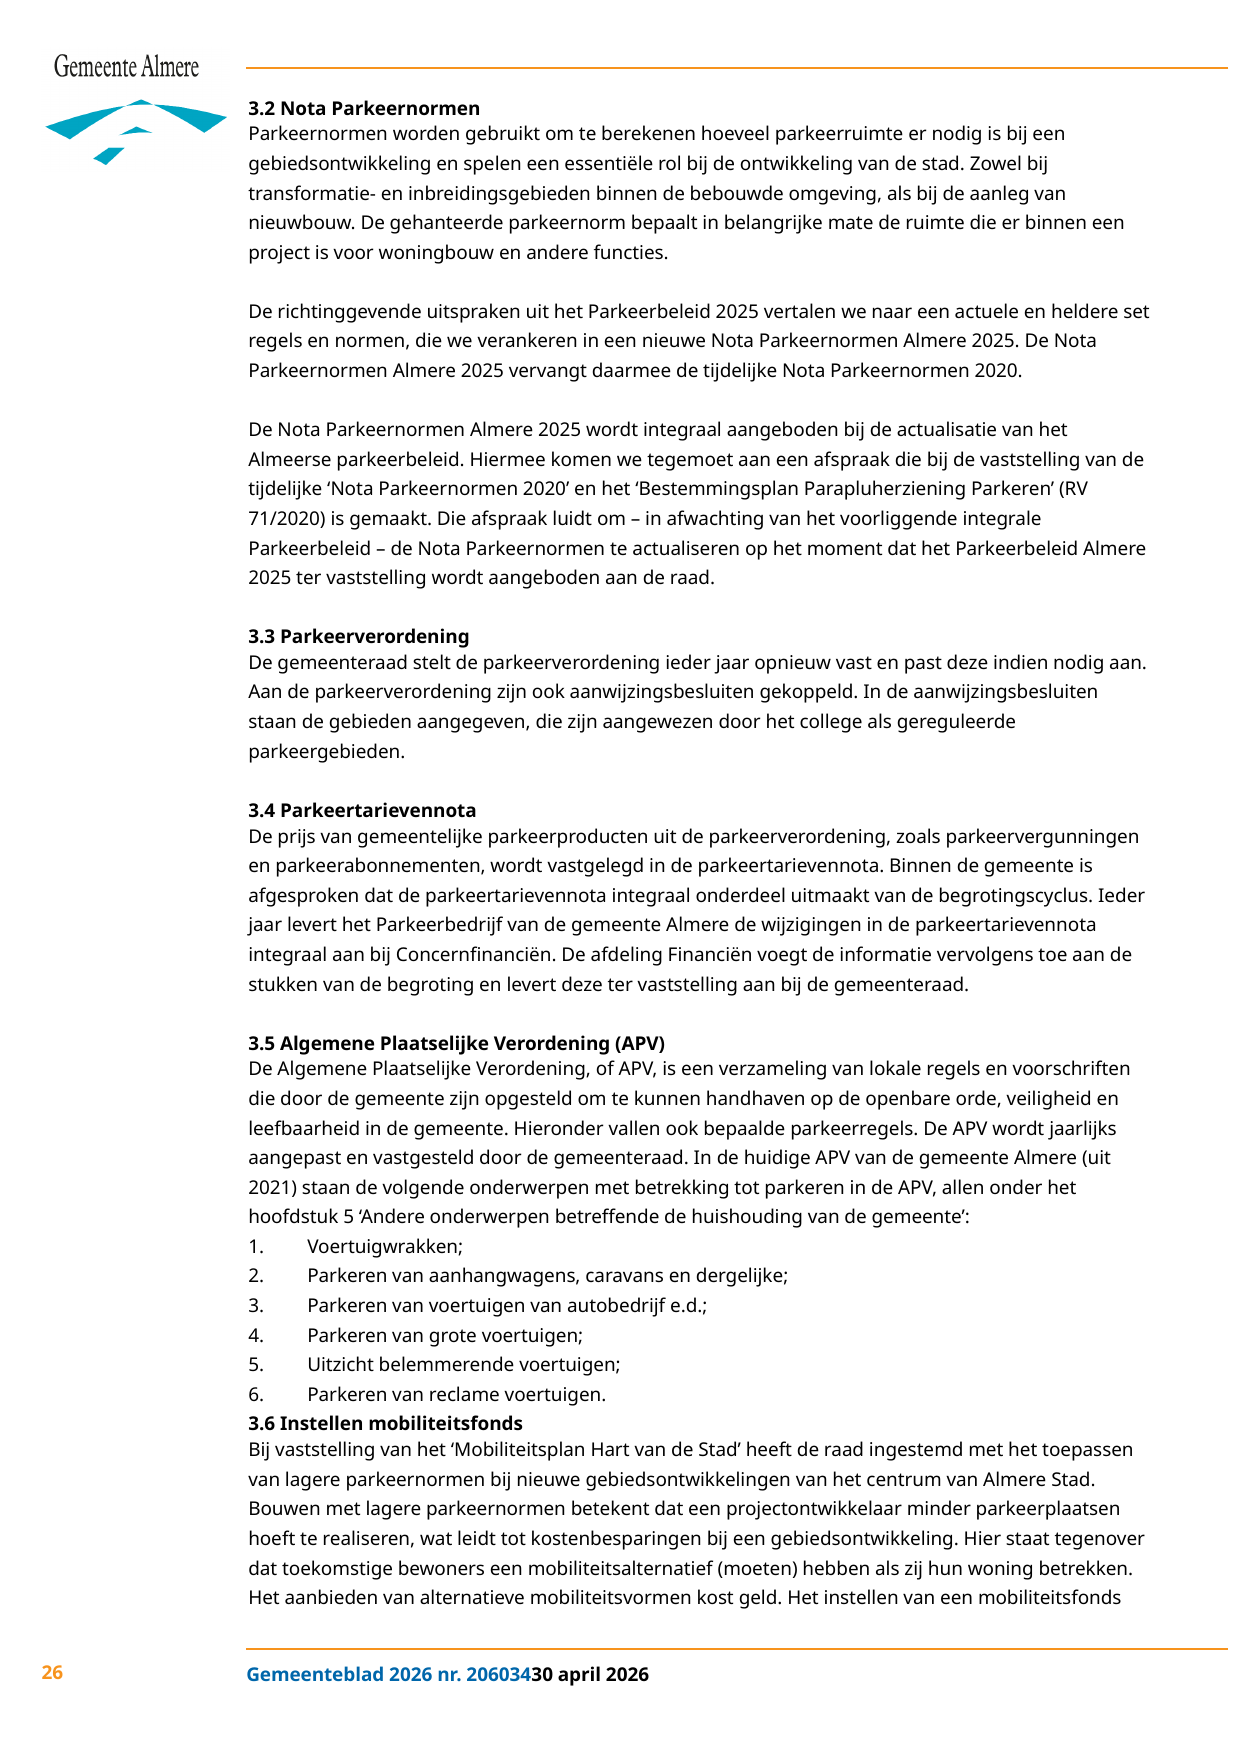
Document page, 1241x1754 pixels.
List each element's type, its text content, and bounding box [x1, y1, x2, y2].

text Bij vaststelling van het ‘Mobiliteitsplan Hart van de Stad’ heeft de raad ingestemd met het toepassen van lagere parkeernormen bij nieuwe gebiedsontwikkelingen van het centrum van Almere Stad. Bouwen met lagere parkeernormen betekent dat een projectontwikkelaar minder parkeerplaatsen hoeft te realiseren, wat leidt tot kostenbesparingen bij een gebiedsontwikkeling. Hier staat tegenover dat toekomstige bewoners een mobiliteitsalternatief (moeten) hebben als zij hun woning betrekken. Het aanbieden van alternatieve mobiliteitsvormen kost geld. Het instellen van een mobiliteitsfonds [248, 1436, 1152, 1610]
text De gemeenteraad stelt de parkeerverordening ieder jaar opnieuw vast en past deze indien nodig aan. Aan de parkeerverordening zijn ook aanwijzingsbesluiten gekoppeld. In de aanwijzingsbesluiten staan de gebieden aangegeven, die zijn aangewezen door het college als gereguleerde parkeergebieden. [248, 649, 1152, 764]
list Parkeren van aanhangwagens, caravans en dergelijke; [248, 1263, 1152, 1288]
list Uitzicht belemmerende voertuigen; [248, 1351, 1152, 1377]
list Parkeren van voertuigen van autobedrijf e.d.; [248, 1292, 1152, 1318]
list Voertuigwrakken; [248, 1233, 1152, 1259]
picture [41, 47, 231, 172]
list Parkeren van grote voertuigen; [248, 1322, 1152, 1348]
text De richtinggevende uitspraken uit het Parkeerbeleid 2025 vertalen we naar een actuele en heldere set regels en normen, die we verankeren in een nieuwe Nota Parkeernormen Almere 2025. De Nota Parkeernormen Almere 2025 vervangt daarmee de tijdelijke Nota Parkeernormen 2020. [248, 298, 1152, 383]
text 3.4 Parkeertarievennota [248, 797, 1152, 823]
text De prijs van gemeentelijke parkeerproducten uit de parkeerverordening, zoals parkeervergunningen en parkeerabonnementen, wordt vastgelegd in de parkeertarievennota. Binnen de gemeente is afgesproken dat de parkeertarievennota integraal onderdeel uitmaakt van de begrotingscyclus. Ieder jaar levert het Parkeerbedrijf van de gemeente Almere de wijzigingen in de parkeertarievennota integraal aan bij Concernfinanciën. De afdeling Financiën voegt de informatie vervolgens toe aan de stukken van de begroting en levert deze ter vaststelling aan bij de gemeenteraad. [248, 823, 1152, 996]
text Parkeernormen worden gebruikt om te berekenen hoeveel parkeerruimte er nodig is bij een gebiedsontwikkeling en spelen een essentiële rol bij de ontwikkeling van de stad. Zowel bij transformatie- en inbreidingsgebieden binnen de bebouwde omgeving, als bij de aanleg van nieuwbouw. De gehanteerde parkeernorm bepaalt in belangrijke mate de ruimte die er binnen een project is voor woningbouw en andere functies. [248, 121, 1152, 264]
list Parkeren van reclame voertuigen. [248, 1381, 1152, 1407]
text 3.6 Instellen mobiliteitsfonds [248, 1411, 1152, 1436]
text 3.3 Parkeerverordening [248, 623, 1152, 649]
text 3.5 Algemene Plaatselijke Verordening (APV) [248, 1030, 1152, 1056]
text De Nota Parkeernormen Almere 2025 wordt integraal aangeboden bij de actualisatie van het Almeerse parkeerbeleid. Hiermee komen we tegemoet aan een afspraak die bij de vaststelling van de tijdelijke ‘Nota Parkeernormen 2020’ en het ‘Bestemmingsplan Parapluherziening Parkeren’ (RV 71/2020) is gemaakt. Die afspraak luidt om – in afwachting van het voorliggende integrale Parkeerbeleid – de Nota Parkeernormen te actualiseren op het moment dat het Parkeerbeleid Almere 2025 ter vaststelling wordt aangeboden aan de raad. [248, 416, 1152, 590]
text 3.2 Nota Parkeernormen [248, 95, 1152, 121]
text De Algemene Plaatselijke Verordening, of APV, is een verzameling van lokale regels en voorschriften die door de gemeente zijn opgesteld om te kunnen handhaven op de openbare orde, veiligheid en leefbaarheid in de gemeente. Hieronder vallen ook bepaalde parkeerregels. De APV wordt jaarlijks aangepast en vastgesteld door de gemeenteraad. In de huidige APV van de gemeente Almere (uit 2021) staan de volgende onderwerpen met betrekking tot parkeren in de APV, allen onder het hoofdstuk 5 ‘Andere onderwerpen betreffende de huishouding van de gemeente’: [248, 1056, 1152, 1229]
